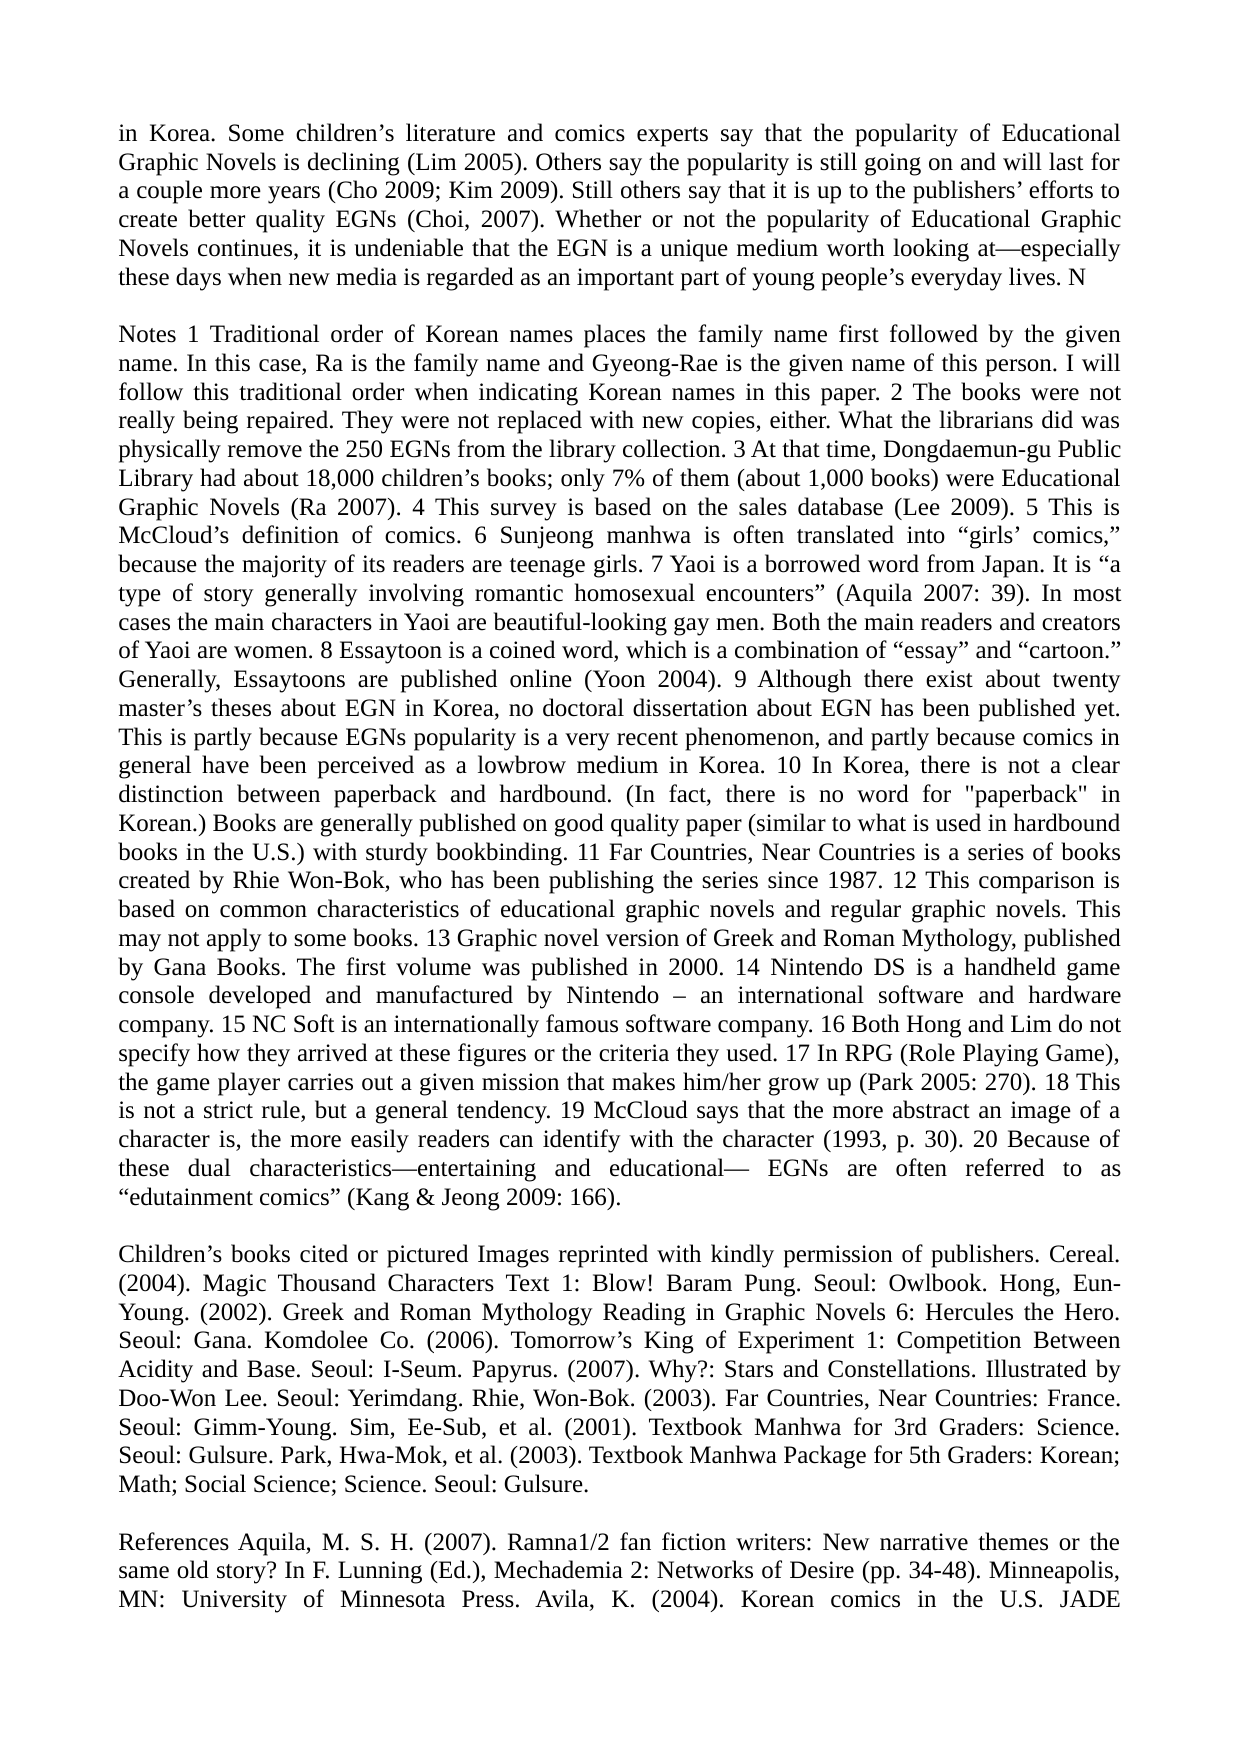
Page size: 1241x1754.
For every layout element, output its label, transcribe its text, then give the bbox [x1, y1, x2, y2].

text Notes 1 Traditional order of Korean names places the family name first followed by the given name. In this case, Ra is the family name and Gyeong-Rae is the given name of this person. I will follow this traditional order when indicating Korean names in this paper. 2 The books were not really being repaired. They were not replaced with new copies, either. What the librarians did was physically remove the 250 EGNs from the library collection. 3 At that time, Dongdaemun-gu Public Library had about 18,000 children’s books; only 7% of them (about 1,000 books) were Educational Graphic Novels (Ra 2007). 4 This survey is based on the sales database (Lee 2009). 5 This is McCloud’s definition of comics. 6 Sunjeong manhwa is often translated into “girls’ comics,” because the majority of its readers are teenage girls. 7 Yaoi is a borrowed word from Japan. It is “a type of story generally involving romantic homosexual encounters” (Aquila 2007: 39). In most cases the main characters in Yaoi are beautiful-looking gay men. Both the main readers and creators of Yaoi are women. 8 Essaytoon is a coined word, which is a combination of “essay” and “cartoon.” Generally, Essaytoons are published online (Yoon 2004). 9 Although there exist about twenty master’s theses about EGN in Korea, no doctoral dissertation about EGN has been published yet. This is partly because EGNs popularity is a very recent phenomenon, and partly because comics in general have been perceived as a lowbrow medium in Korea. 10 In Korea, there is not a clear distinction between paperback and hardbound. (In fact, there is no word for "paperback" in Korean.) Books are generally published on good quality paper (similar to what is used in hardbound books in the U.S.) with sturdy bookbinding. 11 Far Countries, Near Countries is a series of books created by Rhie Won-Bok, who has been publishing the series since 1987. 12 This comparison is based on common characteristics of educational graphic novels and regular graphic novels. This may not apply to some books. 13 Graphic novel version of Greek and Roman Mythology, published by Gana Books. The first volume was published in 2000. 14 Nintendo DS is a handheld game console developed and manufactured by Nintendo – an international software and hardware company. 15 NC Soft is an internationally famous software company. 16 Both Hong and Lim do not specify how they arrived at these figures or the criteria they used. 17 In RPG (Role Playing Game), the game player carries out a given mission that makes him/her grow up (Park 2005: 270). 18 This is not a strict rule, but a general tendency. 19 McCloud says that the more abstract an image of a character is, the more easily readers can identify with the character (1993, p. 30). 20 Because of these dual characteristics—entertaining and educational— EGNs are often referred to as “edutainment comics” (Kang & Jeong 2009: 166). [118, 319, 1122, 1211]
text Children’s books cited or pictured Images reprinted with kindly permission of publishers. Cereal. (2004). Magic Thousand Characters Text 1: Blow! Baram Pung. Seoul: Owlbook. Hong, Eun-Young. (2002). Greek and Roman Mythology Reading in Graphic Novels 6: Hercules the Hero. Seoul: Gana. Komdolee Co. (2006). Tomorrow’s King of Experiment 1: Competition Between Acidity and Base. Seoul: I-Seum. Papyrus. (2007). Why?: Stars and Constellations. Illustrated by Doo-Won Lee. Seoul: Yerimdang. Rhie, Won-Bok. (2003). Far Countries, Near Countries: France. Seoul: Gimm-Young. Sim, Ee-Sub, et al. (2001). Textbook Manhwa for 3rd Graders: Science. Seoul: Gulsure. Park, Hwa-Mok, et al. (2003). Textbook Manhwa Package for 5th Graders: Korean; Math; Social Science; Science. Seoul: Gulsure. [118, 1239, 1122, 1498]
text in Korea. Some children’s literature and comics experts say that the popularity of Educational Graphic Novels is declining (Lim 2005). Others say the popularity is still going on and will last for a couple more years (Cho 2009; Kim 2009). Still others say that it is up to the publishers’ efforts to create better quality EGNs (Choi, 2007). Whether or not the popularity of Educational Graphic Novels continues, it is undeniable that the EGN is a unique medium worth looking at—especially these days when new media is regarded as an important part of young people’s everyday lives. N [118, 118, 1122, 291]
text References Aquila, M. S. H. (2007). Ramna1/2 fan fiction writers: New narrative themes or the same old story? In F. Lunning (Ed.), Mechademia 2: Networks of Desire (pp. 34-48). Minneapolis, MN: University of Minnesota Press. Avila, K. (2004). Korean comics in the U.S. JADE [118, 1527, 1122, 1613]
